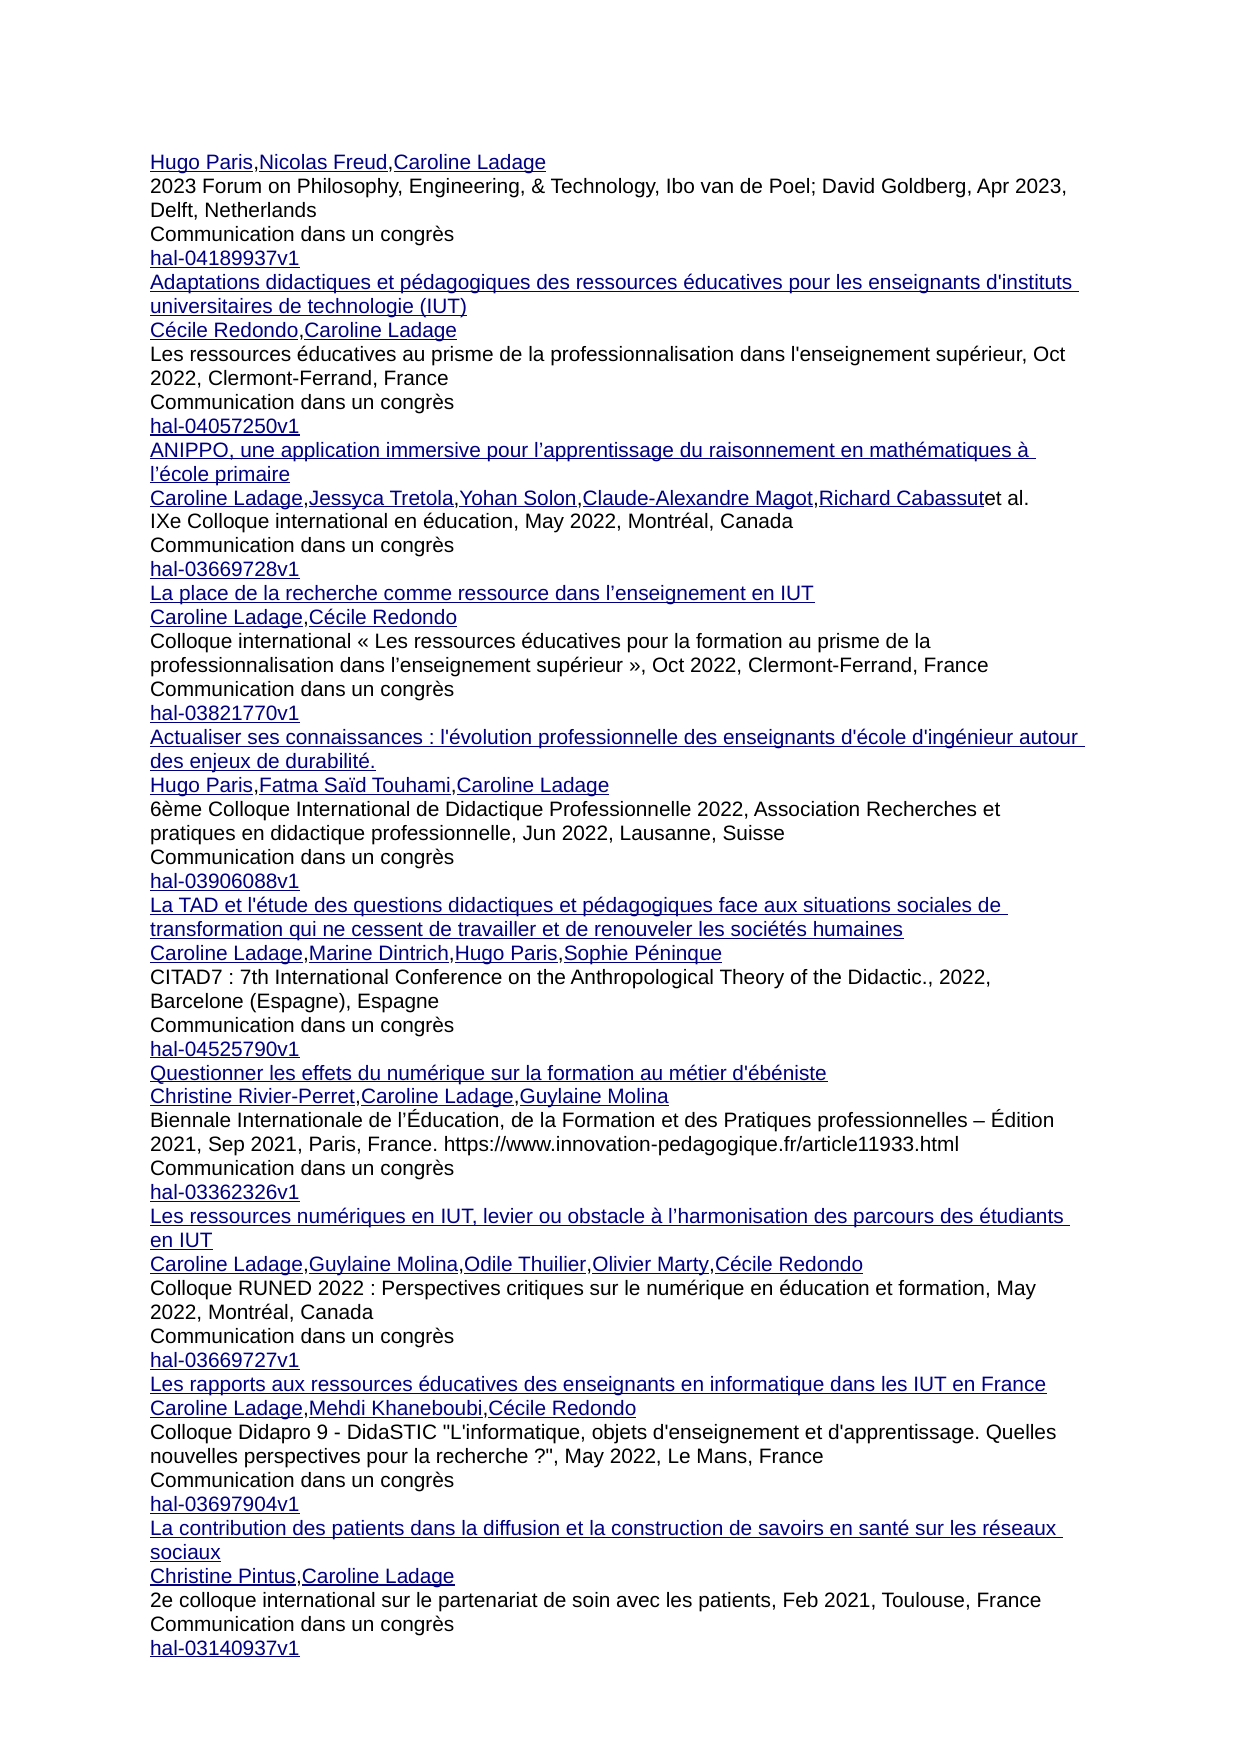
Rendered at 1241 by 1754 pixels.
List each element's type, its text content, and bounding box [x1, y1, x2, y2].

table_cell La place de la recherche comme ressource dans l’enseignement en IUT Caroline Ladage,Cécile Redondo Colloque international « Les ressources éducatives pour la formation au prisme de la professionnalisation dans l’enseignement supérieur », Oct 2022, Clermont-Ferrand, France Communication dans un congrès hal-03821770v1 [150, 581, 1090, 725]
table_cell Questionner les effets du numérique sur la formation au métier d'ébéniste Christine Rivier-Perret,Caroline Ladage,Guylaine Molina Biennale Internationale de l’Éducation, de la Formation et des Pratiques professionnelles – Édition 2021, Sep 2021, Paris, France. https://www.innovation-pedagogique.fr/article11933.html Communication dans un congrès hal-03362326v1 [150, 1060, 1090, 1204]
table_cell La contribution des patients dans la diffusion et la construction de savoirs en santé sur les réseaux sociaux Christine Pintus,Caroline Ladage 2e colloque international sur le partenariat de soin avec les patients, Feb 2021, Toulouse, France Communication dans un congrès hal-03140937v1 [150, 1516, 1090, 1659]
table_cell Actualiser ses connaissances : l'évolution professionnelle des enseignants d'école d'ingénieur autour des enjeux de durabilité. Hugo Paris,Fatma Saïd Touhami,Caroline Ladage 6ème Colloque International de Didactique Professionnelle 2022, Association Recherches et pratiques en didactique professionnelle, Jun 2022, Lausanne, Suisse Communication dans un congrès hal-03906088v1 [150, 725, 1090, 893]
table_cell La TAD et l'étude des questions didactiques et pédagogiques face aux situations sociales de transformation qui ne cessent de travailler et de renouveler les sociétés humaines Caroline Ladage,Marine Dintrich,Hugo Paris,Sophie Péninque CITAD7 : 7th International Conference on the Anthropological Theory of the Didactic., 2022, Barcelone (Espagne), Espagne Communication dans un congrès hal-04525790v1 [150, 893, 1090, 1060]
table_cell Les ressources numériques en IUT, levier ou obstacle à l’harmonisation des parcours des étudiants en IUT Caroline Ladage,Guylaine Molina,Odile Thuilier,Olivier Marty,Cécile Redondo Colloque RUNED 2022 : Perspectives critiques sur le numérique en éducation et formation, May 2022, Montréal, Canada Communication dans un congrès hal-03669727v1 [150, 1204, 1090, 1372]
table_cell ANIPPO, une application immersive pour l’apprentissage du raisonnement en mathématiques à l’école primaire Caroline Ladage,Jessyca Tretola,Yohan Solon,Claude-Alexandre Magot,Richard Cabassutet al. IXe Colloque international en éducation, May 2022, Montréal, Canada Communication dans un congrès hal-03669728v1 [150, 438, 1090, 581]
table_cell Adaptations didactiques et pédagogiques des ressources éducatives pour les enseignants d'instituts universitaires de technologie (IUT) Cécile Redondo,Caroline Ladage Les ressources éducatives au prisme de la professionnalisation dans l'enseignement supérieur, Oct 2022, Clermont-Ferrand, France Communication dans un congrès hal-04057250v1 [150, 270, 1090, 437]
table_cell Hugo Paris,Nicolas Freud,Caroline Ladage 2023 Forum on Philosophy, Engineering, & Technology, Ibo van de Poel; David Goldberg, Apr 2023, Delft, Netherlands Communication dans un congrès hal-04189937v1 [150, 150, 1090, 270]
table_cell Les rapports aux ressources éducatives des enseignants en informatique dans les IUT en France Caroline Ladage,Mehdi Khaneboubi,Cécile Redondo Colloque Didapro 9 - DidaSTIC "L'informatique, objets d'enseignement et d'apprentissage. Quelles nouvelles perspectives pour la recherche ?", May 2022, Le Mans, France Communication dans un congrès hal-03697904v1 [150, 1372, 1090, 1516]
